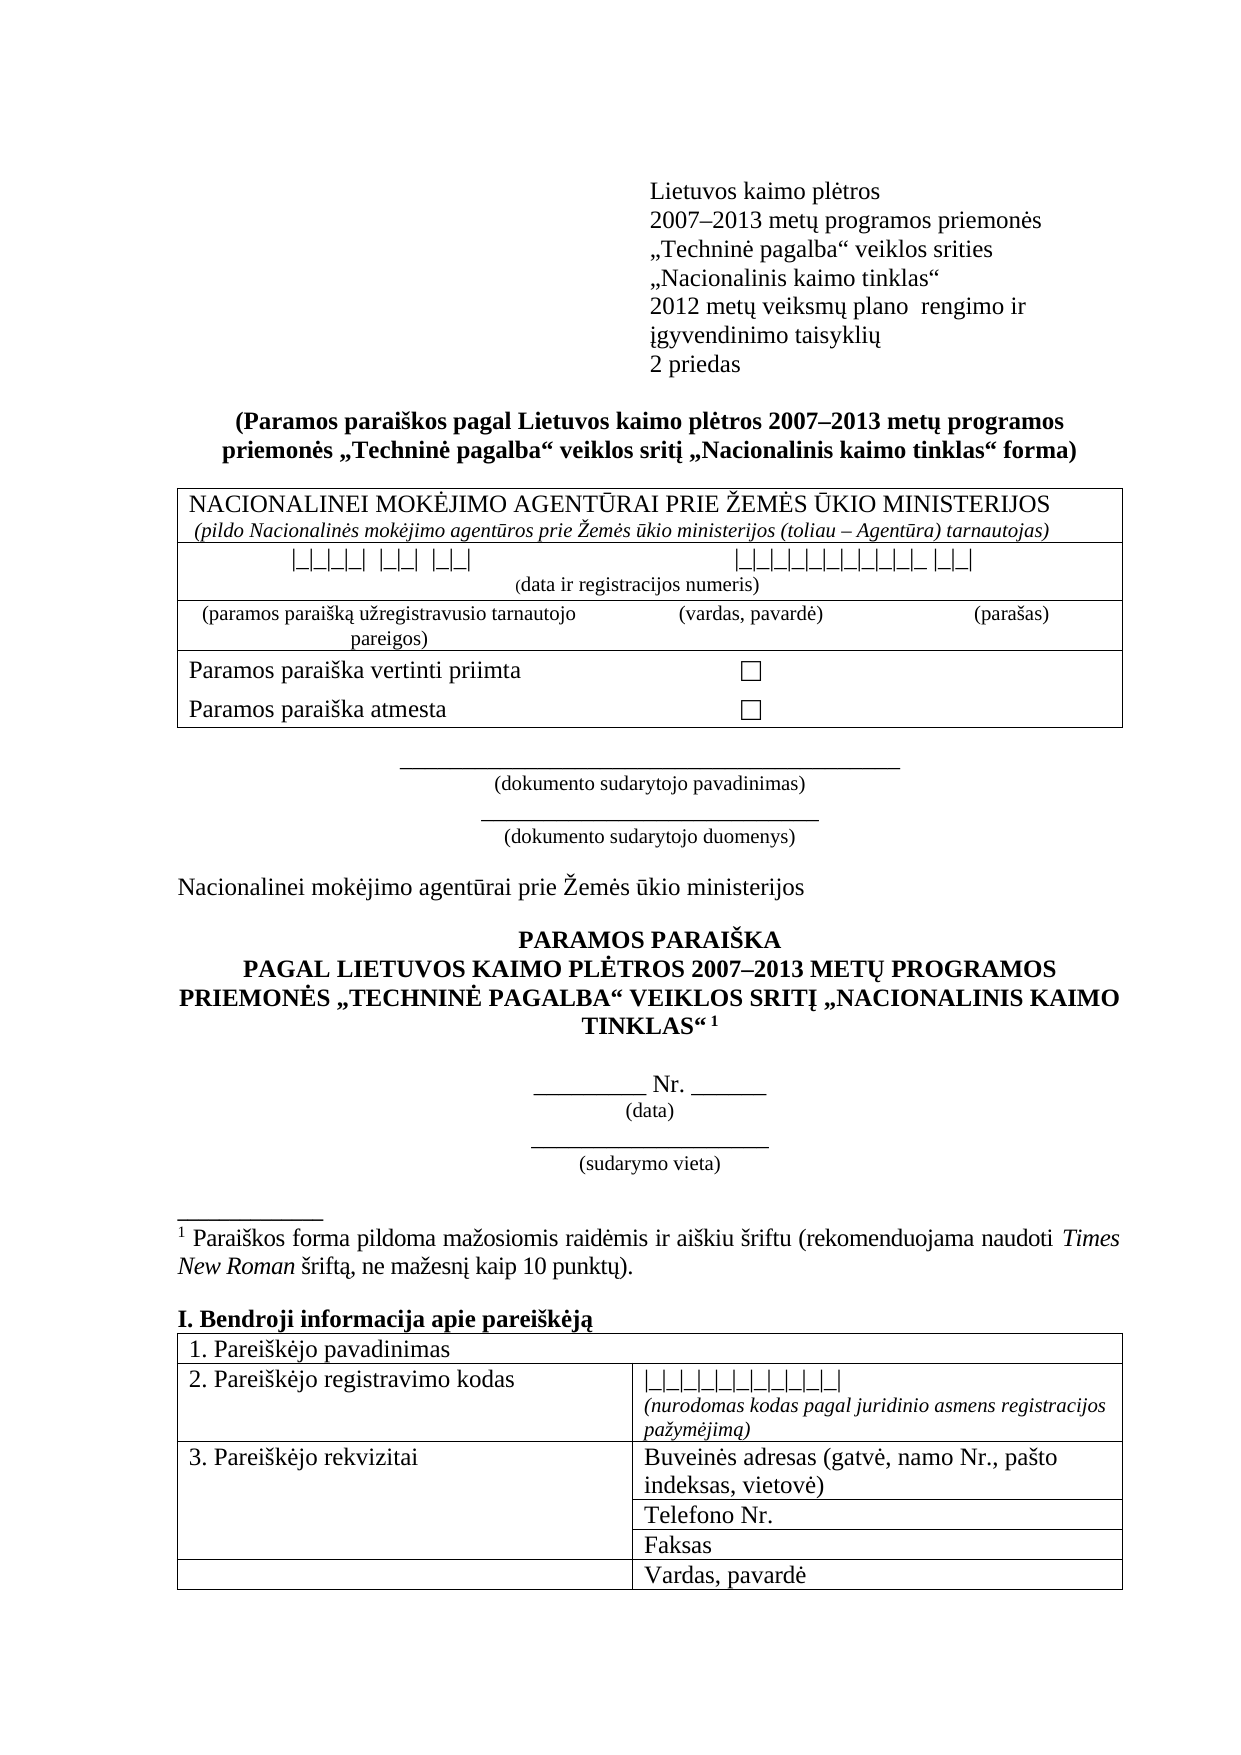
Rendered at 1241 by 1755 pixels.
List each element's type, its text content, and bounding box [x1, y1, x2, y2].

table_cell |_|_|_|_| |_|_| |_|_| [178, 543, 526, 572]
text 2012 metų veiksmų plano rengimo ir [649, 291, 1122, 320]
table_cell Vardas, pavardė [633, 1560, 1122, 1588]
table_cell 2. Pareiškėjo registravimo kodas [178, 1364, 632, 1441]
text įgyvendinimo taisyklių [649, 320, 1122, 349]
text PAGAL LIETUVOS KAIMO PLĖTROS 2007–2013 METŲ PROGRAMOS PRIEMONĖS „TECHNINĖ PAGALBA“ VEIKLOS SRITĮ „NACIONALINIS KAIMO TINKLAS“ 1 [177, 954, 1122, 1040]
text ________________________________________ [177, 743, 1122, 771]
table_cell □ [601, 689, 901, 727]
table_cell [178, 1560, 632, 1588]
table_cell (parašas) [901, 601, 1122, 649]
text I. Bendroji informacija apie pareiškėją [177, 1304, 1122, 1333]
table_cell Faksas [633, 1530, 1122, 1559]
table_cell |_|_|_|_|_|_|_|_|_|_|_| (nurodomas kodas pagal juridinio asmens registracijos pažymėjimą) [633, 1364, 1122, 1441]
text ______________ [177, 1198, 1122, 1223]
text (Paramos paraiškos pagal Lietuvos kaimo plėtros 2007–2013 metų programos priemonės „Techninė pagalba“ veiklos sritį „Nacionalinis kaimo tinklas“ forma) [177, 406, 1122, 464]
text (sudarymo vieta) [177, 1150, 1122, 1174]
text (dokumento sudarytojo pavadinimas) [177, 771, 1122, 795]
text PARAMOS PARAIŠKA [177, 925, 1122, 954]
text 1 Paraiškos forma pildoma mažosiomis raidėmis ir aiškiu šriftu (rekomenduojama naudoti Times New Roman šriftą, ne mažesnį kaip 10 punktų). [177, 1223, 1122, 1280]
text Lietuvos kaimo plėtros [649, 176, 1122, 205]
table_cell (data ir registracijos numeris) [178, 572, 1097, 600]
table_cell [901, 651, 1122, 689]
text 2 priedas [649, 349, 1122, 378]
table_cell 3. Pareiškėjo rekvizitai [178, 1442, 632, 1559]
table_cell (vardas, pavardė) [601, 601, 901, 649]
table_cell |_|_|_|_|_|_|_|_|_|_|_ |_|_| [526, 543, 1122, 572]
text 2007–2013 metų programos priemonės [649, 205, 1122, 234]
table_cell Paramos paraiška atmesta [178, 689, 601, 727]
table_cell [1098, 572, 1122, 600]
text (dokumento sudarytojo duomenys) [177, 824, 1122, 848]
text Nacionalinei mokėjimo agentūrai prie Žemės ūkio ministerijos [177, 872, 1122, 901]
text ___________________ [177, 1122, 1122, 1150]
table_cell □ [601, 651, 901, 689]
table_cell [901, 689, 1122, 727]
text _________ Nr. ______ [177, 1069, 1122, 1098]
table_cell Buveinės adresas (gatvė, namo Nr., pašto indeksas, vietovė) [633, 1442, 1122, 1499]
text ___________________________ [177, 795, 1122, 824]
table_cell Paramos paraiška vertinti priimta [178, 651, 601, 689]
text „Techninė pagalba“ veiklos srities [649, 234, 1122, 263]
table_header NacionalinEI mokėjimo agentŪrai prie žemės ūkio ministerijos (pildo Nacionalinės mokėjimo agentūros prie Žemės ūkio ministerijos (toliau – Agentūra) tarnautojas) [178, 489, 1122, 542]
table_header 1. Pareiškėjo pavadinimas [178, 1334, 1122, 1363]
table_cell (paramos paraišką užregistravusio tarnautojo pareigos) [178, 601, 601, 649]
text „Nacionalinis kaimo tinklas“ [649, 263, 1122, 291]
table_cell Telefono Nr. [633, 1500, 1122, 1529]
text (data) [177, 1098, 1122, 1122]
